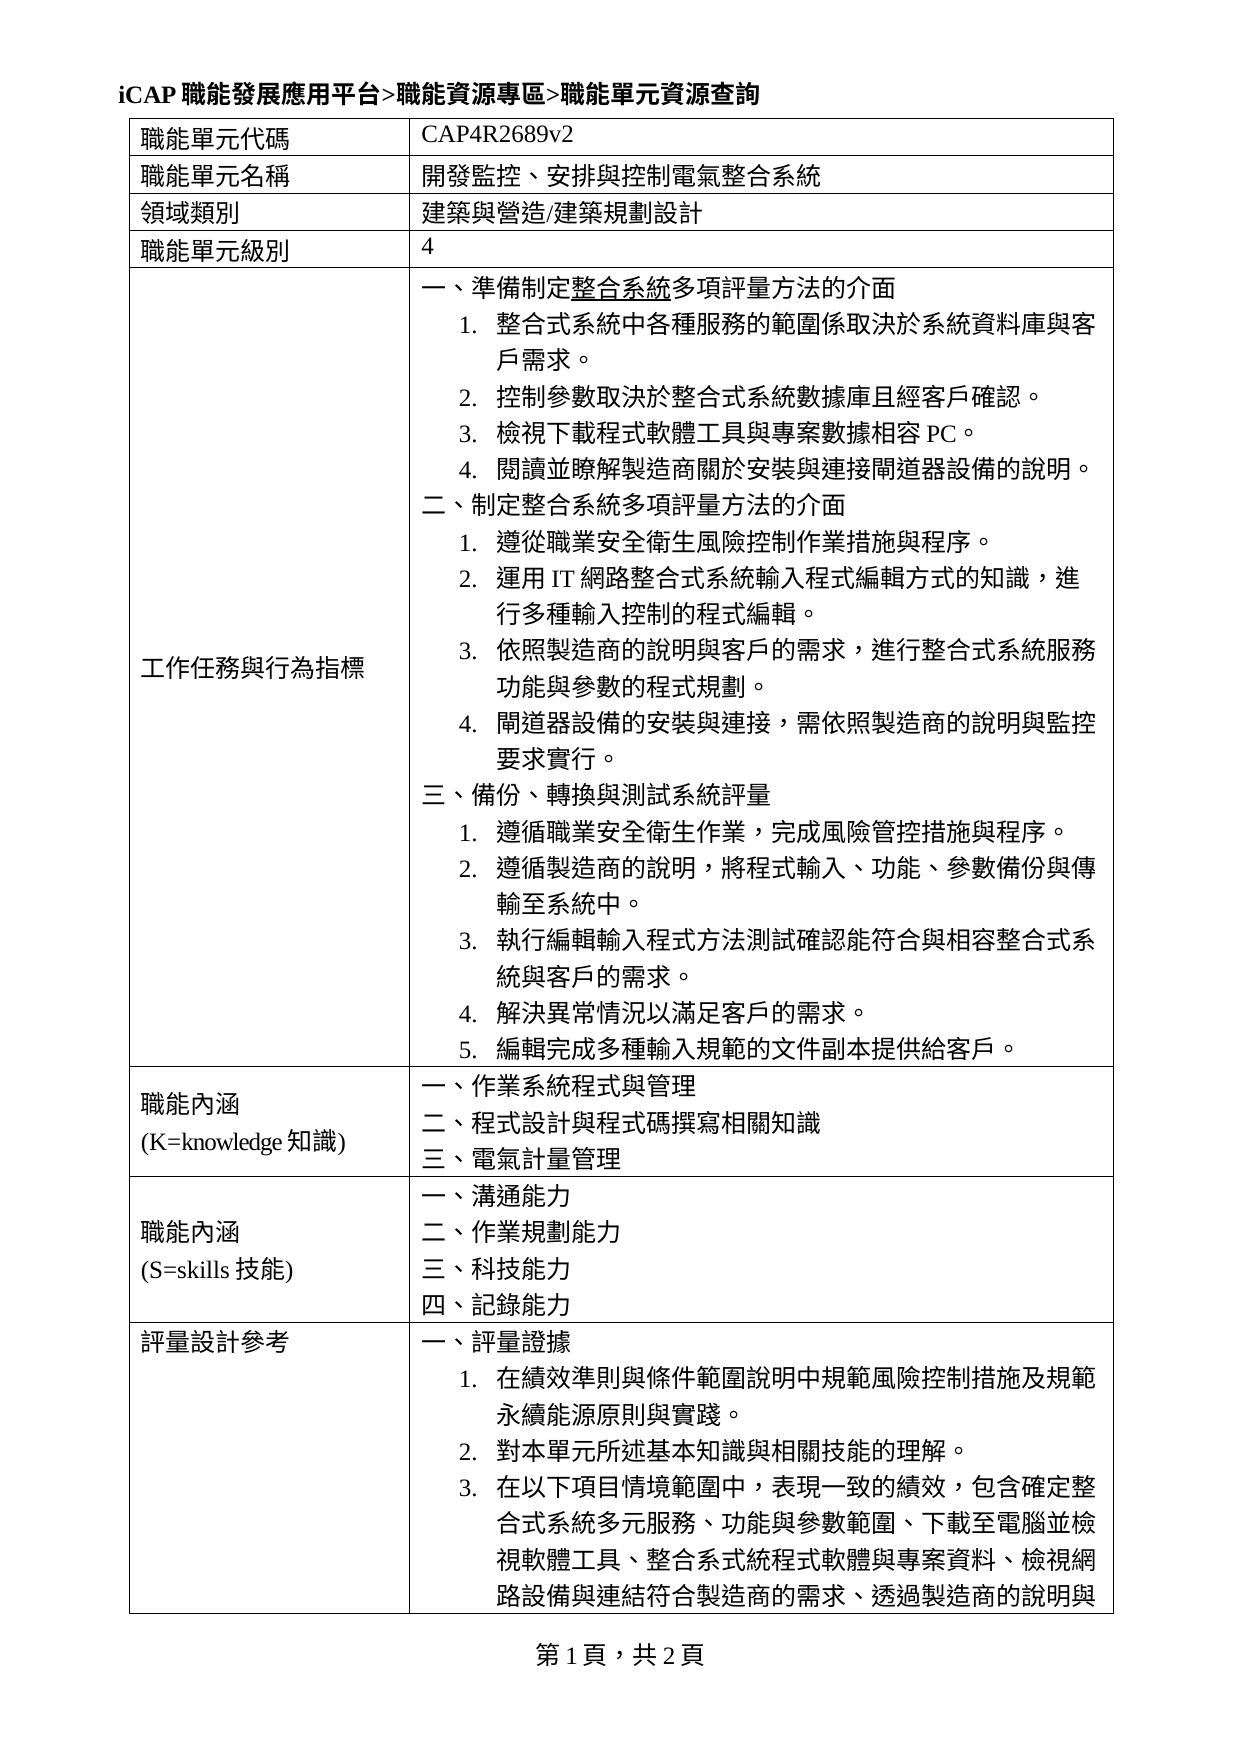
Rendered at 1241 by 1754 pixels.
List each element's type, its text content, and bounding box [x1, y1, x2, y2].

table_cell 職能內涵 (S=skills技能) [130, 1177, 409, 1322]
table_cell 一、作業系統程式與管理 二、程式設計與程式碼撰寫相關知識 三、電氣計量管理 [410, 1067, 1113, 1176]
table_cell 領域類別 [130, 194, 409, 230]
table_cell 一、溝通能力 二、作業規劃能力 三、科技能力 四、記錄能力 [410, 1177, 1113, 1322]
table_cell 工作任務與行為指標 [130, 268, 409, 1066]
table_header 職能單元代碼 [130, 119, 409, 155]
table_header CAP4R2689v2 [410, 119, 1113, 155]
table_cell 4 [410, 231, 1113, 267]
table_cell 職能單元級別 [130, 231, 409, 267]
table_cell 一、評量證據 在績效準則與條件範圍說明中規範風險控制措施及規範永續能源原則與實踐。 對本單元所述基本知識與相關技能的理解。 在以下項目情境範圍中，表現一致的績效，包含確定整合式系統多元服務、功能與參數範圍、下載至電腦並檢視軟體工具、整合系式統程式軟體與專案資料、檢視網路設備與連結符合製造商的需求、透過製造商的說明與 [410, 1323, 1113, 1613]
table_cell 開發監控、安排與控制電氣整合系統 [410, 156, 1113, 193]
table_cell 職能單元名稱 [130, 156, 409, 193]
table_cell 職能內涵 (K=knowledge知識) [130, 1067, 409, 1176]
table_cell 評量設計參考 [130, 1323, 409, 1613]
table_cell 建築與營造/建築規劃設計 [410, 194, 1113, 230]
table_cell 一、準備制定整合系統多項評量方法的介面 整合式系統中各種服務的範圍係取決於系統資料庫與客戶需求。 控制參數取決於整合式系統數據庫且經客戶確認。 檢視下載程式軟體工具與專案數據相容PC。 閱讀並瞭解製造商關於安裝與連接閘道器設備的說明。 二、制定整合系統多項評量方法的介面 遵從職業安全衛生風險控制作業措施與程序。 運用IT網路整合式系統輸入程式編輯方式的知識，進行多種輸入控制的程式編輯。 依照製造商的說明與客戶的需求，進行整合式系統服務功能與參數的程式規劃。 閘道器設備的安裝與連接，需依照製造商的說明與監控要求實行。 三、備份、轉換與測試系統評量 遵循職業安全衛生作業，完成風險管控措施與程序。 遵循製造商的說明，將程式輸入、功能、參數備份與傳輸至系統中。 執行編輯輸入程式方法測試確認能符合與相容整合式系統與客戶的需求。 解決異常情況以滿足客戶的需求。 編輯完成多種輸入規範的文件副本提供給客戶。 [410, 268, 1113, 1066]
